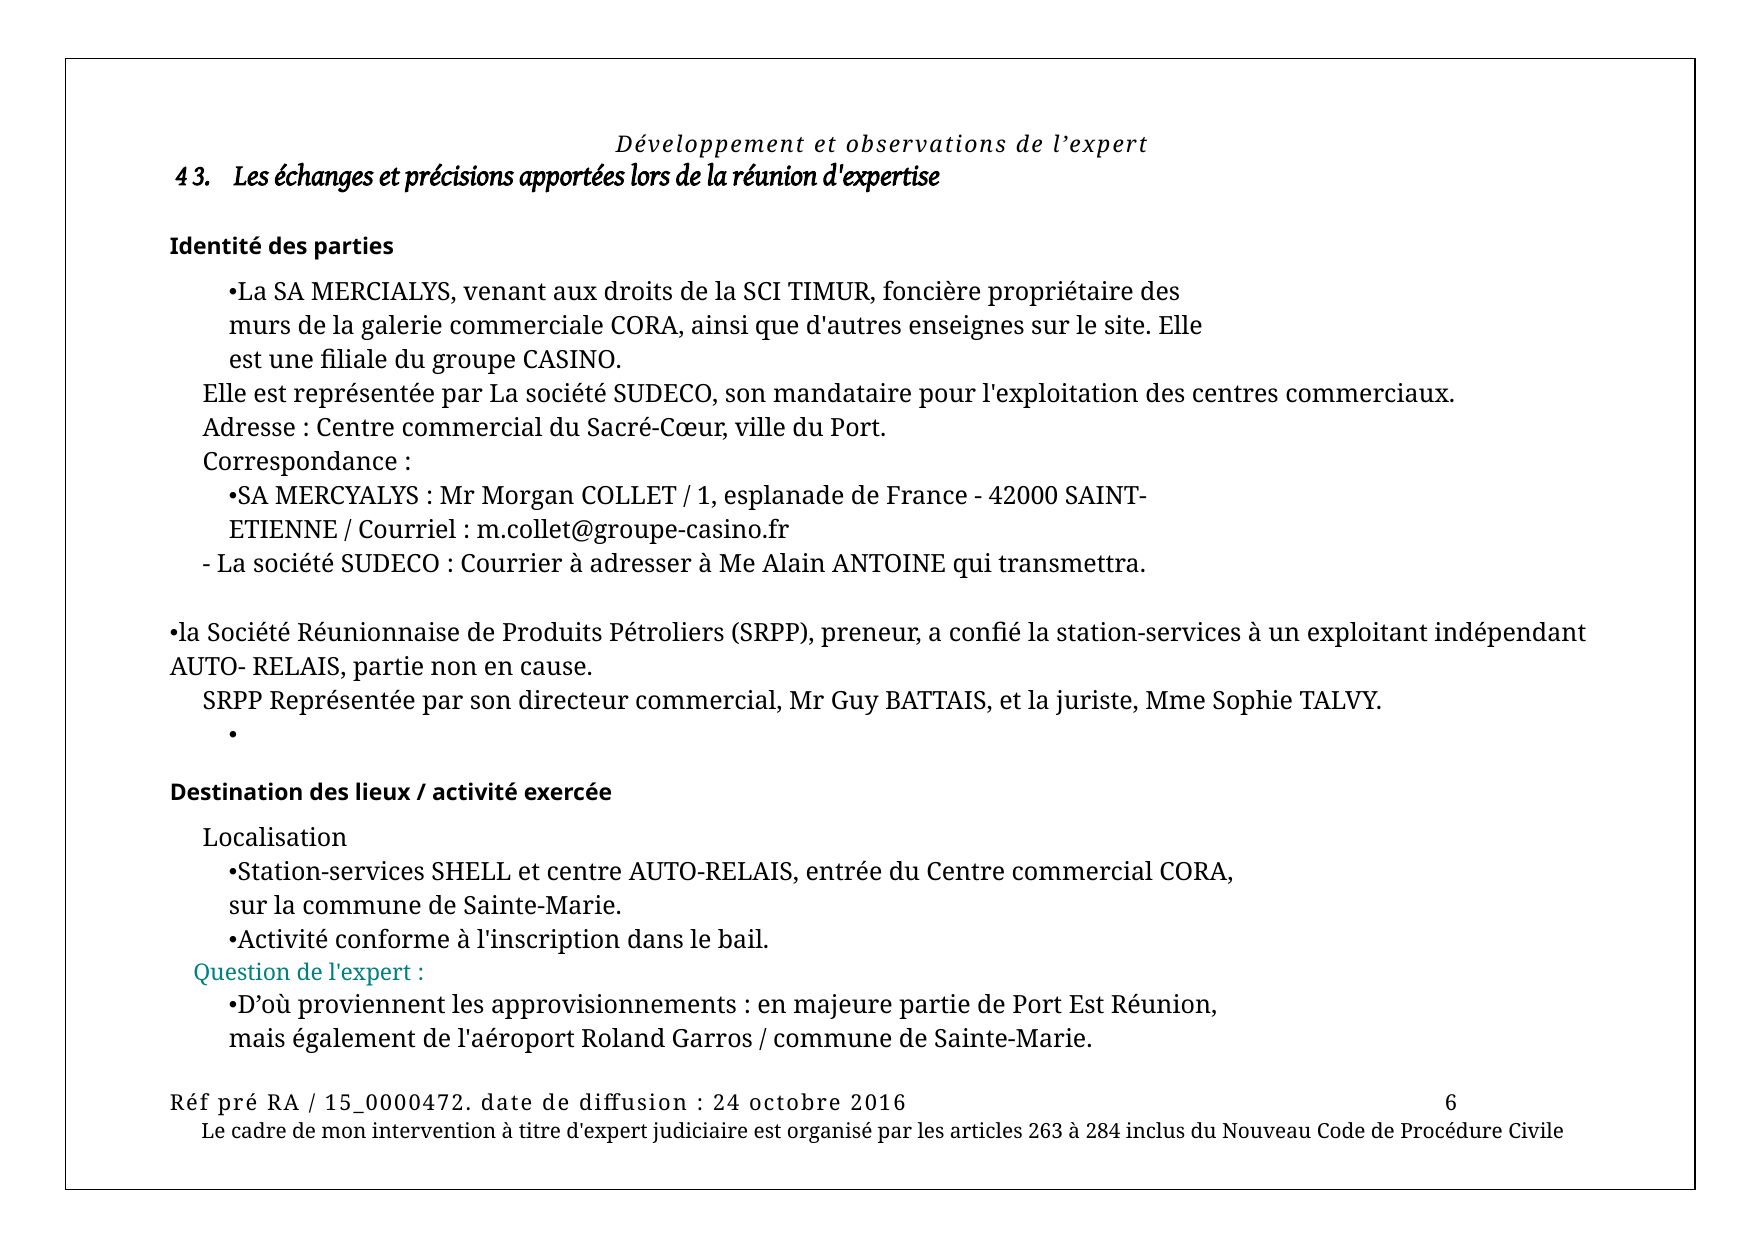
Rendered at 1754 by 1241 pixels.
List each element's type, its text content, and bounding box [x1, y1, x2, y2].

subtitle 3. Les échanges et précisions apportées lors de la réunion d'expertise [169, 159, 1596, 192]
list Localisation [202, 819, 1596, 853]
list SA MERCYALYS : Mr Morgan COLLET / 1, esplanade de France - 42000 SAINT-ETIENNE / Courriel : m.collet@groupe-casino.fr [228, 478, 1242, 546]
list la Société Réunionnaise de Produits Pétroliers (SRPP), preneur, a confié la station-services à un exploitant indépendant AUTO- RELAIS, partie non en cause. [169, 614, 1596, 682]
list - La société SUDECO : Courrier à adresser à Me Alain ANTOINE qui transmettra. [202, 546, 1596, 580]
list SRPP Représentée par son directeur commercial, Mr Guy BATTAIS, et la juriste, Mme Sophie TALVY. [202, 682, 1596, 716]
list D’où proviennent les approvisionnements : en majeure partie de Port Est Réunion, mais également de l'aéroport Roland Garros / commune de Sainte-Marie. [228, 987, 1242, 1055]
list Adresse : Centre commercial du Sacré-Cœur, ville du Port. [202, 410, 1596, 444]
list Correspondance : [202, 444, 1596, 478]
text Question de l'expert : [193, 955, 1360, 987]
subtitle Identité des parties [169, 230, 1596, 261]
list Elle est représentée par La société SUDECO, son mandataire pour l'exploitation des centres commerciaux. [202, 376, 1596, 410]
list Activité conforme à l'inscription dans le bail. [228, 921, 1242, 955]
list Station-services SHELL et centre AUTO-RELAIS, entrée du Centre commercial CORA, sur la commune de Sainte-Marie. [228, 853, 1242, 921]
list La SA MERCIALYS, venant aux droits de la SCI TIMUR, foncière propriétaire des murs de la galerie commerciale CORA, ainsi que d'autres enseignes sur le site. Elle est une filiale du groupe CASINO. [228, 273, 1242, 376]
subtitle Destination des lieux / activité exercée [169, 775, 1596, 807]
